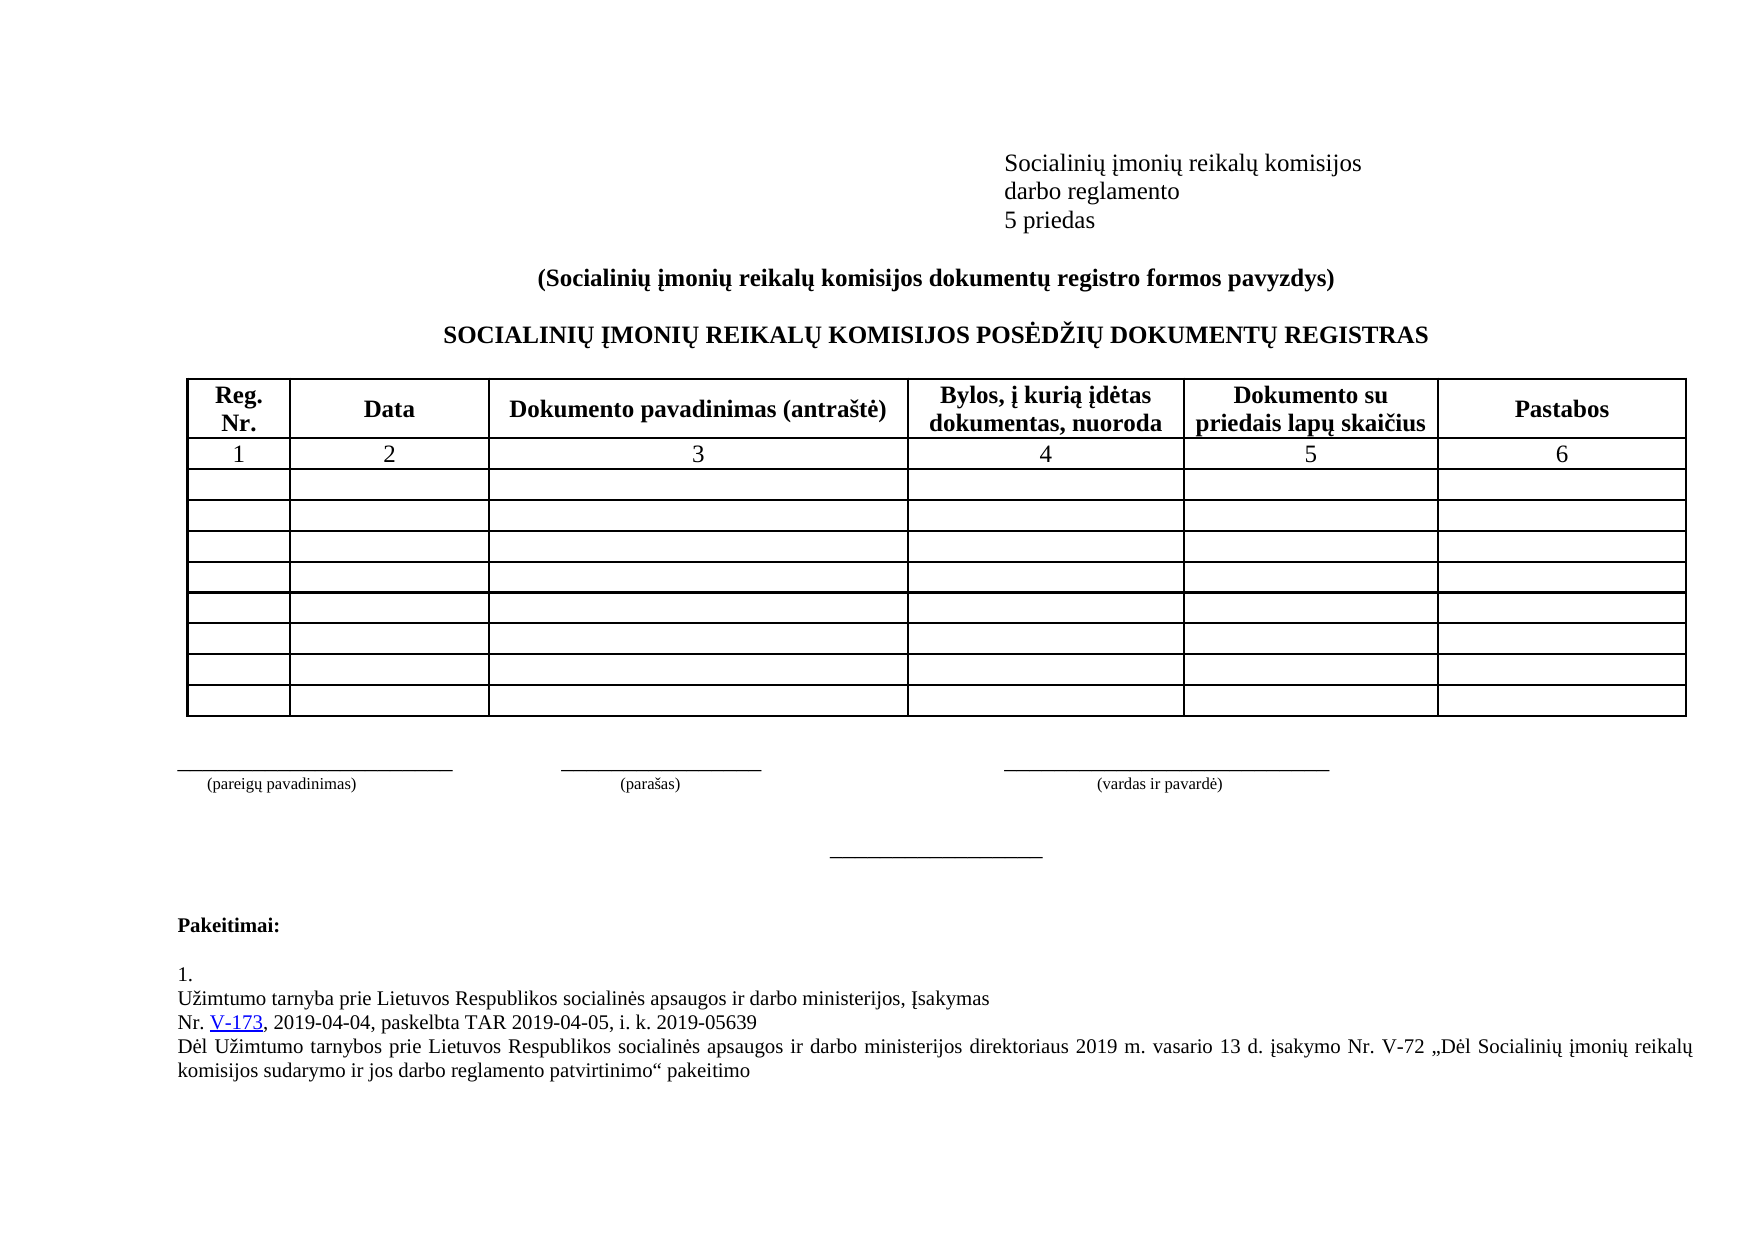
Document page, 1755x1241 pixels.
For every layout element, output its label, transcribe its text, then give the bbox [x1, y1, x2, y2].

table_cell [490, 686, 907, 715]
table_cell [189, 686, 289, 715]
table_cell [189, 532, 289, 561]
table_cell [189, 470, 289, 499]
table_cell [1185, 532, 1437, 561]
table_cell 5 [1185, 439, 1437, 468]
table_cell [291, 532, 488, 561]
text _________________ [177, 832, 1695, 861]
table_cell [490, 624, 907, 653]
text 5 priedas [1004, 205, 1695, 234]
text (pareigų pavadinimas) (parašas) (vardas ir pavardė) [177, 774, 1695, 803]
table_cell [291, 624, 488, 653]
table_header Data [291, 380, 488, 437]
table_cell 6 [1439, 439, 1685, 468]
text 1. [177, 961, 1695, 986]
table_cell [291, 686, 488, 715]
table_cell [1439, 563, 1685, 591]
table_header Reg. Nr. [189, 380, 289, 437]
table_cell [909, 594, 1183, 622]
table_cell [490, 470, 907, 499]
text Nr. V-173, 2019-04-04, paskelbta TAR 2019-04-05, i. k. 2019-05639 [177, 1009, 1695, 1034]
table_cell [189, 501, 289, 530]
text ______________________ ________________ __________________________ [177, 746, 1695, 774]
table_cell [490, 532, 907, 561]
table_cell [189, 563, 289, 591]
table_header Dokumento pavadinimas (antraštė) [490, 380, 907, 437]
table_cell [291, 470, 488, 499]
table_cell [909, 532, 1183, 561]
table_cell [1185, 470, 1437, 499]
text (Socialinių įmonių reikalų komisijos dokumentų registro formos pavyzdys) [177, 263, 1695, 291]
table_cell [1185, 624, 1437, 653]
table_cell [189, 655, 289, 684]
table_cell [1439, 501, 1685, 530]
table_cell [490, 594, 907, 622]
table_cell [909, 655, 1183, 684]
table_cell [1185, 563, 1437, 591]
table_cell [291, 594, 488, 622]
table_cell 3 [490, 439, 907, 468]
text darbo reglamento [1004, 176, 1695, 205]
table_cell [909, 624, 1183, 653]
table_cell [490, 563, 907, 591]
text SOCIALINIŲ ĮMONIŲ REIKALŲ KOMISIJOS POSĖDŽIŲ DOKUMENTŲ REGISTRAS [177, 320, 1695, 349]
table_cell [490, 655, 907, 684]
table_cell [1185, 686, 1437, 715]
table_cell [189, 624, 289, 653]
text Pakeitimai: [177, 913, 1695, 937]
table_cell [1439, 594, 1685, 622]
table_cell 4 [909, 439, 1183, 468]
table_cell [909, 501, 1183, 530]
table_cell [1185, 655, 1437, 684]
table_cell [1185, 594, 1437, 622]
table_cell [1185, 501, 1437, 530]
table_cell [291, 501, 488, 530]
text Užimtumo tarnyba prie Lietuvos Respublikos socialinės apsaugos ir darbo ministerijos, Įsakymas [177, 986, 1695, 1009]
table_cell [1439, 470, 1685, 499]
table_cell [1439, 532, 1685, 561]
table_cell 2 [291, 439, 488, 468]
table_cell [291, 655, 488, 684]
table_cell [1439, 624, 1685, 653]
text Dėl Užimtumo tarnybos prie Lietuvos Respublikos socialinės apsaugos ir darbo ministerijos direktoriaus 2019 m. vasario 13 d. įsakymo Nr. V-72 „Dėl Socialinių įmonių reikalų komisijos sudarymo ir jos darbo reglamento patvirtinimo“ pakeitimo [177, 1034, 1695, 1082]
table_cell [189, 594, 289, 622]
table_cell [909, 563, 1183, 591]
table_header Dokumento su priedais lapų skaičius [1185, 380, 1437, 437]
table_cell [490, 501, 907, 530]
table_cell [291, 563, 488, 591]
table_header Bylos, į kurią įdėtas dokumentas, nuoroda [909, 380, 1183, 437]
table_cell [909, 686, 1183, 715]
table_cell [909, 470, 1183, 499]
table_cell [1439, 686, 1685, 715]
table_cell [1439, 655, 1685, 684]
table_header Pastabos [1439, 380, 1685, 437]
text Socialinių įmonių reikalų komisijos [1004, 148, 1695, 176]
table_cell 1 [189, 439, 289, 468]
